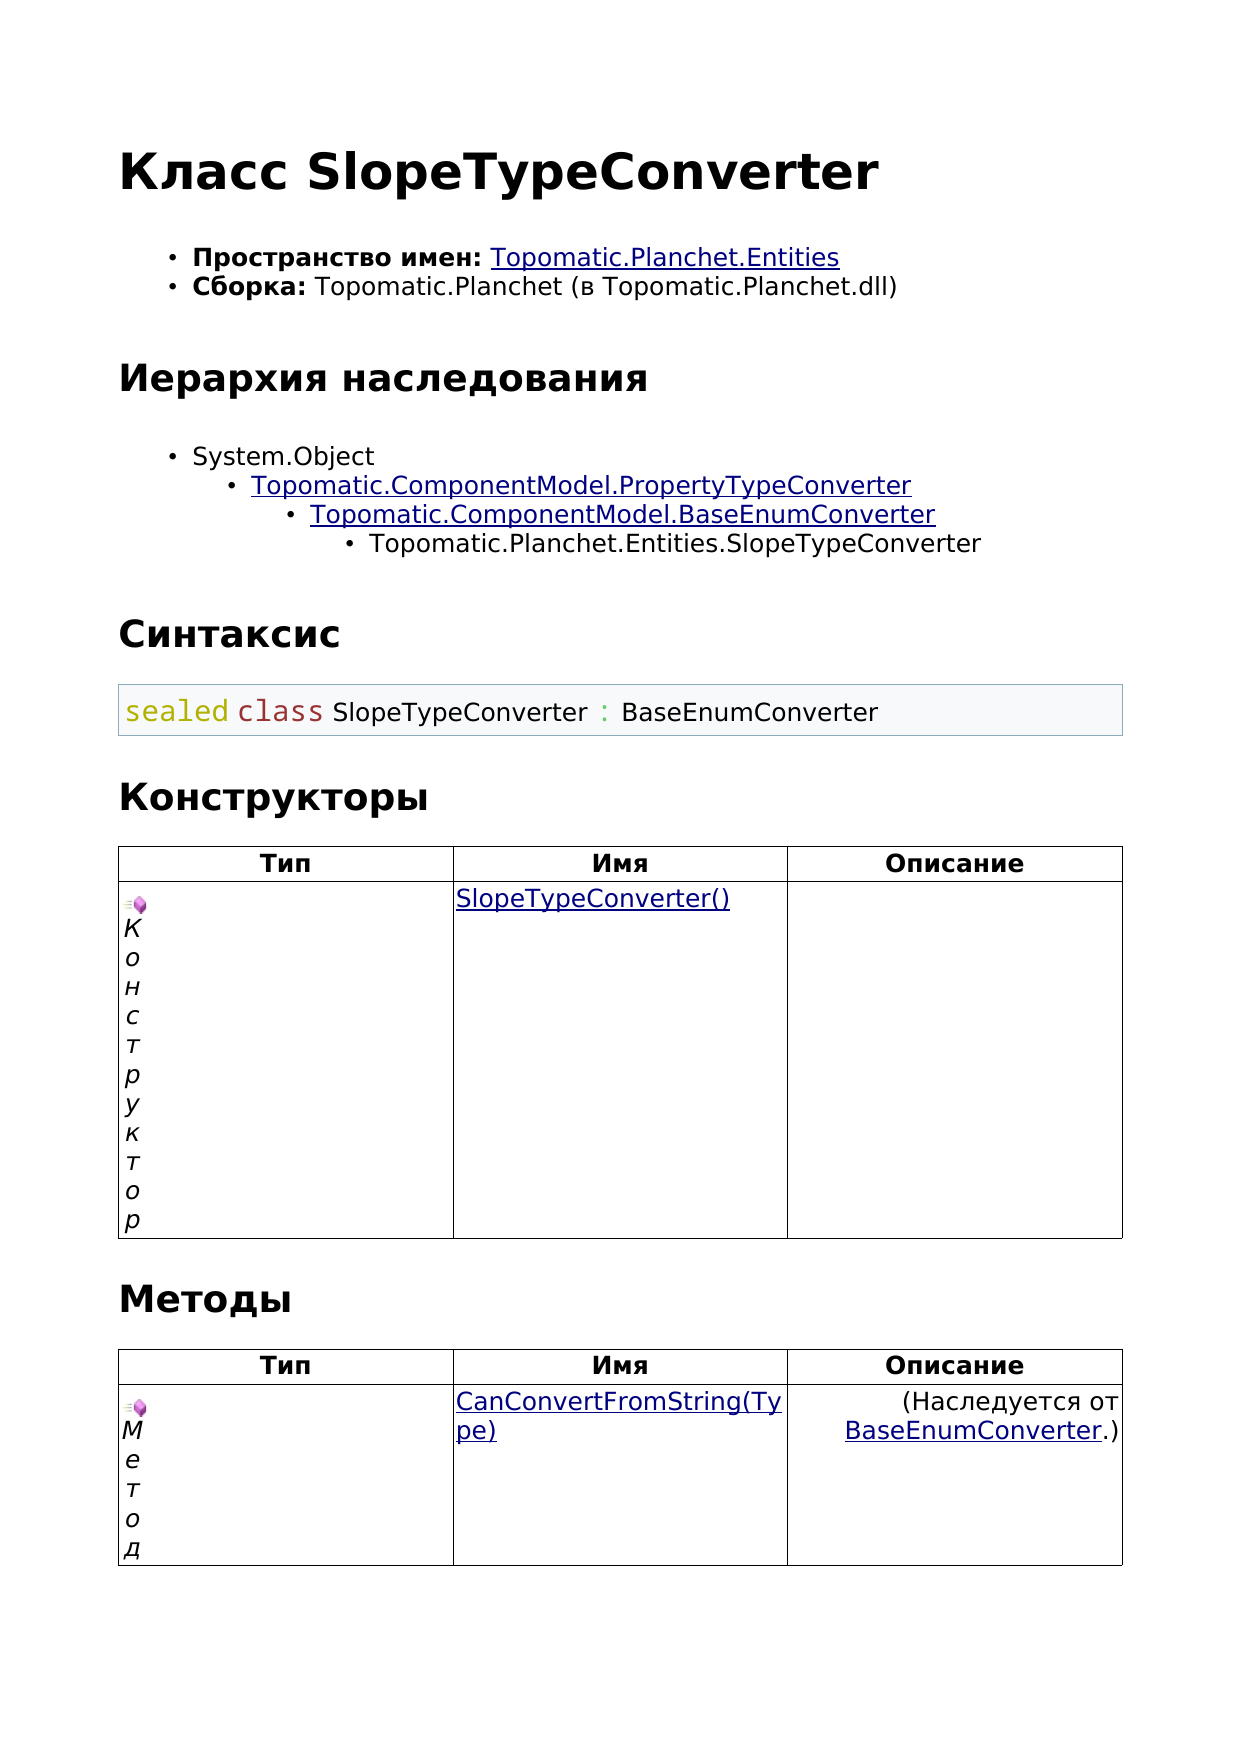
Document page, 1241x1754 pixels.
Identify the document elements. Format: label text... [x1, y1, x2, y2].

list Пространство имен: Topomatic.Planchet.Entities [177, 243, 1122, 272]
table_header sealed class SlopeTypeConverter : BaseEnumConverter [119, 685, 1122, 735]
picture [121, 896, 147, 914]
list System.Object [177, 442, 1122, 471]
table_header Имя [454, 1350, 787, 1384]
table_header Имя [454, 847, 787, 881]
table_header Тип [119, 1350, 453, 1384]
table_cell SlopeTypeConverter() [454, 882, 787, 1238]
subtitle Синтаксис [118, 613, 1122, 657]
subtitle Класс SlopeTypeConverter [118, 143, 1122, 201]
table_cell [119, 1385, 453, 1565]
subtitle Конструкторы [118, 775, 1122, 819]
table_header Описание [788, 1350, 1122, 1384]
list Сборка: Topomatic.Planchet (в Topomatic.Planchet.dll) [177, 272, 1122, 302]
picture [121, 1399, 147, 1417]
table_header Тип [119, 847, 453, 881]
list Topomatic.ComponentModel.PropertyTypeConverter [236, 471, 1122, 500]
list Topomatic.ComponentModel.BaseEnumConverter [295, 500, 1122, 529]
table_cell (Наследуется от BaseEnumConverter.) [788, 1385, 1122, 1565]
subtitle Методы [118, 1278, 1122, 1321]
table_cell CanConvertFromString(Type) [454, 1385, 787, 1565]
table_header Описание [788, 847, 1122, 881]
subtitle Иерархия наследования [118, 356, 1122, 400]
list Topomatic.Planchet.Entities.SlopeTypeConverter [354, 529, 1122, 558]
table_cell [119, 882, 453, 1238]
table_cell [788, 882, 1122, 1238]
